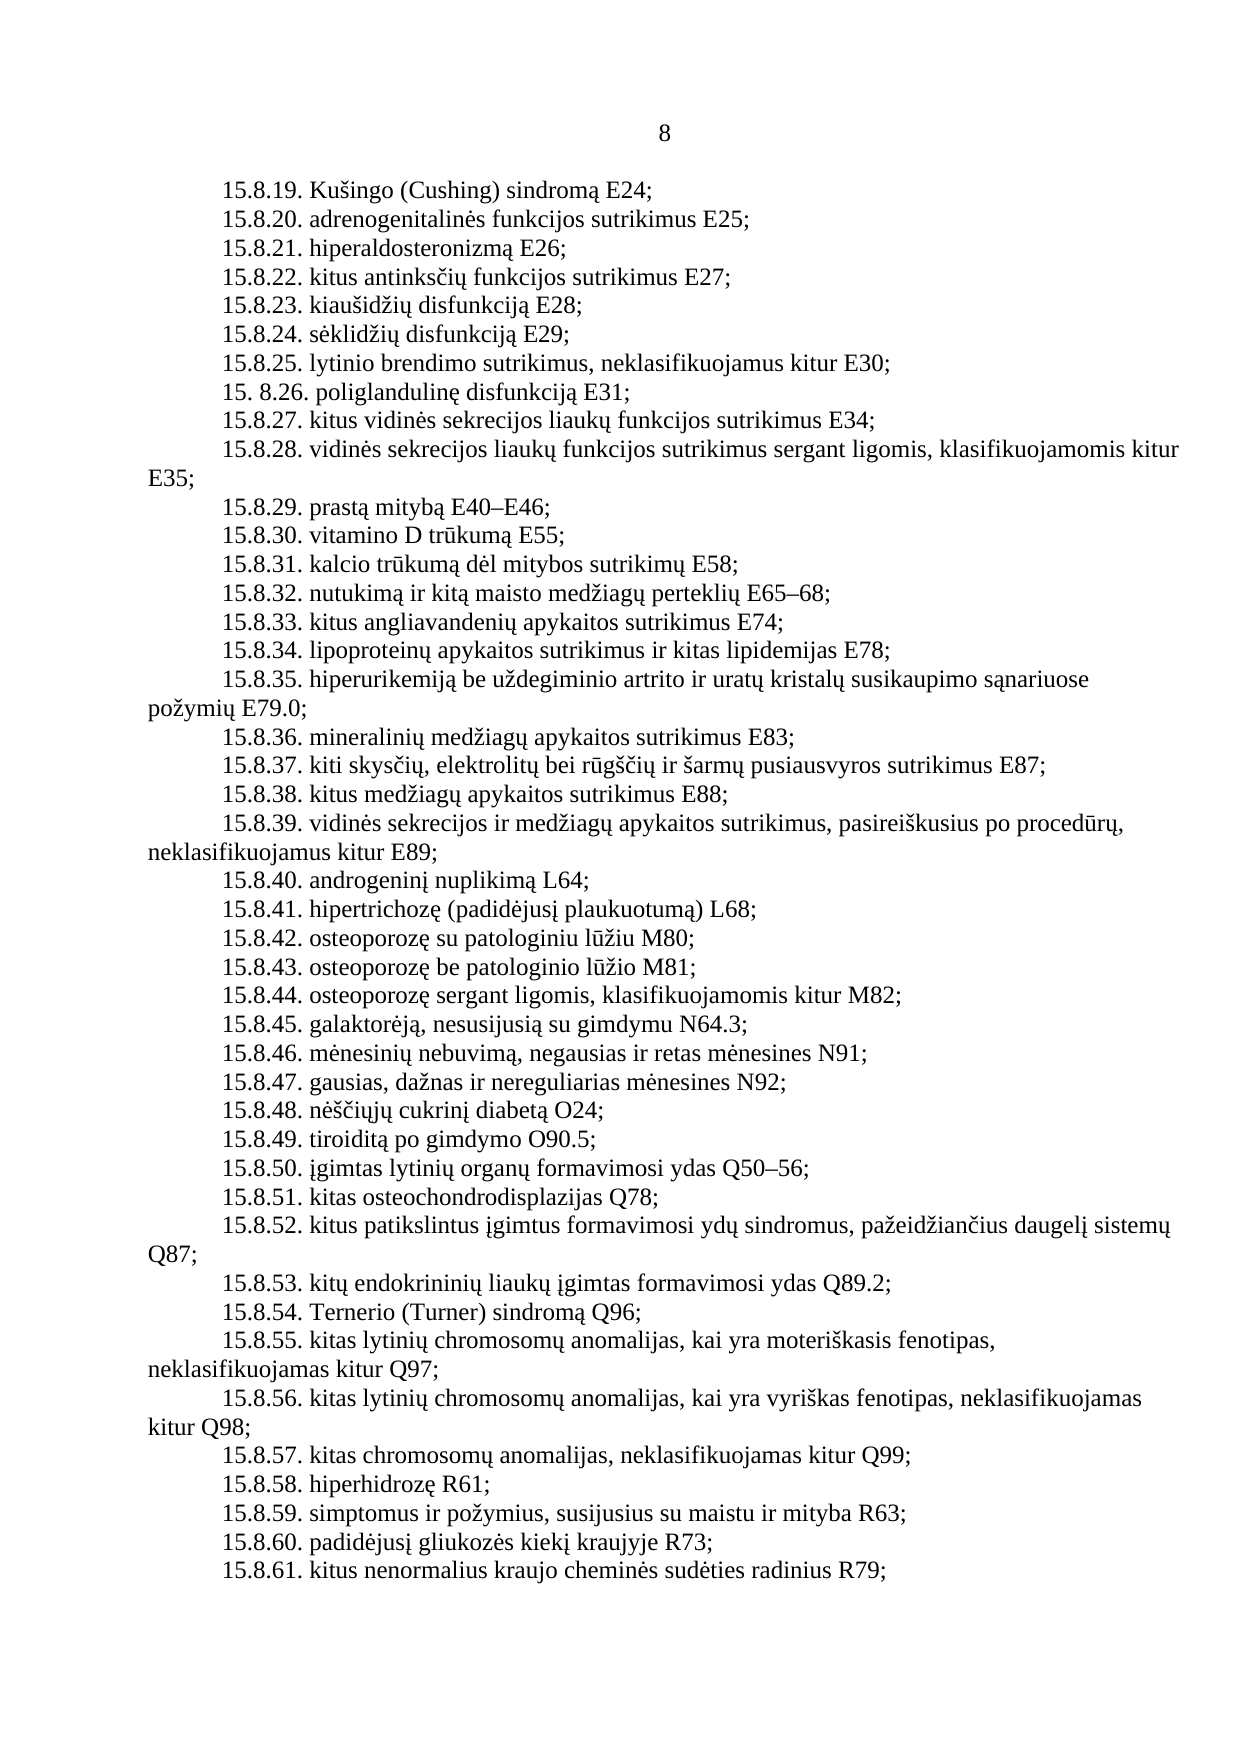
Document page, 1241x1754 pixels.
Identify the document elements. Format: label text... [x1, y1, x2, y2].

text 15.8.37. kiti skysčių, elektrolitų bei rūgščių ir šarmų pusiausvyros sutrikimus E87; [148, 751, 1181, 779]
text 15. 8.26. poliglandulinę disfunkciją E31; [148, 377, 1181, 406]
text 15.8.25. lytinio brendimo sutrikimus, neklasifikuojamus kitur E30; [148, 348, 1181, 377]
text 15.8.33. kitus angliavandenių apykaitos sutrikimus E74; [148, 607, 1181, 636]
text 15.8.43. osteoporozę be patologinio lūžio M81; [148, 952, 1181, 981]
text 15.8.20. adrenogenitalinės funkcijos sutrikimus E25; [148, 204, 1181, 233]
text 15.8.52. kitus patikslintus įgimtus formavimosi ydų sindromus, pažeidžiančius daugelį sistemų Q87; [148, 1211, 1181, 1268]
text 15.8.53. kitų endokrininių liaukų įgimtas formavimosi ydas Q89.2; [148, 1268, 1181, 1297]
text 15.8.21. hiperaldosteronizmą E26; [148, 233, 1181, 262]
text 15.8.57. kitas chromosomų anomalijas, neklasifikuojamas kitur Q99; [148, 1441, 1181, 1469]
text 15.8.40. androgeninį nuplikimą L64; [148, 866, 1181, 894]
text 15.8.41. hipertrichozę (padidėjusį plaukuotumą) L68; [148, 894, 1181, 923]
text 15.8.58. hiperhidrozę R61; [148, 1469, 1181, 1498]
text 15.8.61. kitus nenormalius kraujo cheminės sudėties radinius R79; [148, 1556, 1181, 1584]
text 15.8.54. Ternerio (Turner) sindromą Q96; [148, 1297, 1181, 1326]
text 15.8.46. mėnesinių nebuvimą, negausias ir retas mėnesines N91; [148, 1038, 1181, 1067]
text 15.8.22. kitus antinksčių funkcijos sutrikimus E27; [148, 262, 1181, 291]
text 15.8.55. kitas lytinių chromosomų anomalijas, kai yra moteriškasis fenotipas, neklasifikuojamas kitur Q97; [148, 1326, 1181, 1383]
text 15.8.51. kitas osteochondrodisplazijas Q78; [148, 1182, 1181, 1211]
text 15.8.59. simptomus ir požymius, susijusius su maistu ir mityba R63; [148, 1498, 1181, 1527]
text 15.8.30. vitamino D trūkumą E55; [148, 521, 1181, 549]
text 15.8.60. padidėjusį gliukozės kiekį kraujyje R73; [148, 1527, 1181, 1556]
text 15.8.44. osteoporozę sergant ligomis, klasifikuojamomis kitur M82; [148, 981, 1181, 1009]
text 15.8.27. kitus vidinės sekrecijos liaukų funkcijos sutrikimus E34; [148, 406, 1181, 434]
text 15.8.42. osteoporozę su patologiniu lūžiu M80; [148, 923, 1181, 952]
text 15.8.19. Kušingo (Cushing) sindromą E24; [148, 176, 1181, 204]
text 15.8.35. hiperurikemiją be uždegiminio artrito ir uratų kristalų susikaupimo sąnariuose požymių E79.0; [148, 664, 1181, 722]
text 15.8.45. galaktorėją, nesusijusią su gimdymu N64.3; [148, 1009, 1181, 1038]
text 15.8.49. tiroiditą po gimdymo O90.5; [148, 1124, 1181, 1153]
text 15.8.31. kalcio trūkumą dėl mitybos sutrikimų E58; [148, 549, 1181, 578]
text 15.8.23. kiaušidžių disfunkciją E28; [148, 291, 1181, 319]
text 15.8.24. sėklidžių disfunkciją E29; [148, 319, 1181, 348]
text 15.8.47. gausias, dažnas ir nereguliarias mėnesines N92; [148, 1067, 1181, 1096]
text 15.8.29. prastą mitybą E40–E46; [148, 492, 1181, 521]
text 15.8.50. įgimtas lytinių organų formavimosi ydas Q50–56; [148, 1153, 1181, 1182]
text 15.8.28. vidinės sekrecijos liaukų funkcijos sutrikimus sergant ligomis, klasifikuojamomis kitur E35; [148, 434, 1181, 492]
text 15.8.32. nutukimą ir kitą maisto medžiagų perteklių E65–68; [148, 578, 1181, 607]
text 15.8.38. kitus medžiagų apykaitos sutrikimus E88; [148, 779, 1181, 808]
text 15.8.56. kitas lytinių chromosomų anomalijas, kai yra vyriškas fenotipas, neklasifikuojamas kitur Q98; [148, 1383, 1181, 1441]
text 15.8.39. vidinės sekrecijos ir medžiagų apykaitos sutrikimus, pasireiškusius po procedūrų, neklasifikuojamus kitur E89; [148, 808, 1181, 866]
text 15.8.34. lipoproteinų apykaitos sutrikimus ir kitas lipidemijas E78; [148, 636, 1181, 664]
text 15.8.48. nėščiųjų cukrinį diabetą O24; [148, 1096, 1181, 1124]
text 15.8.36. mineralinių medžiagų apykaitos sutrikimus E83; [148, 722, 1181, 751]
